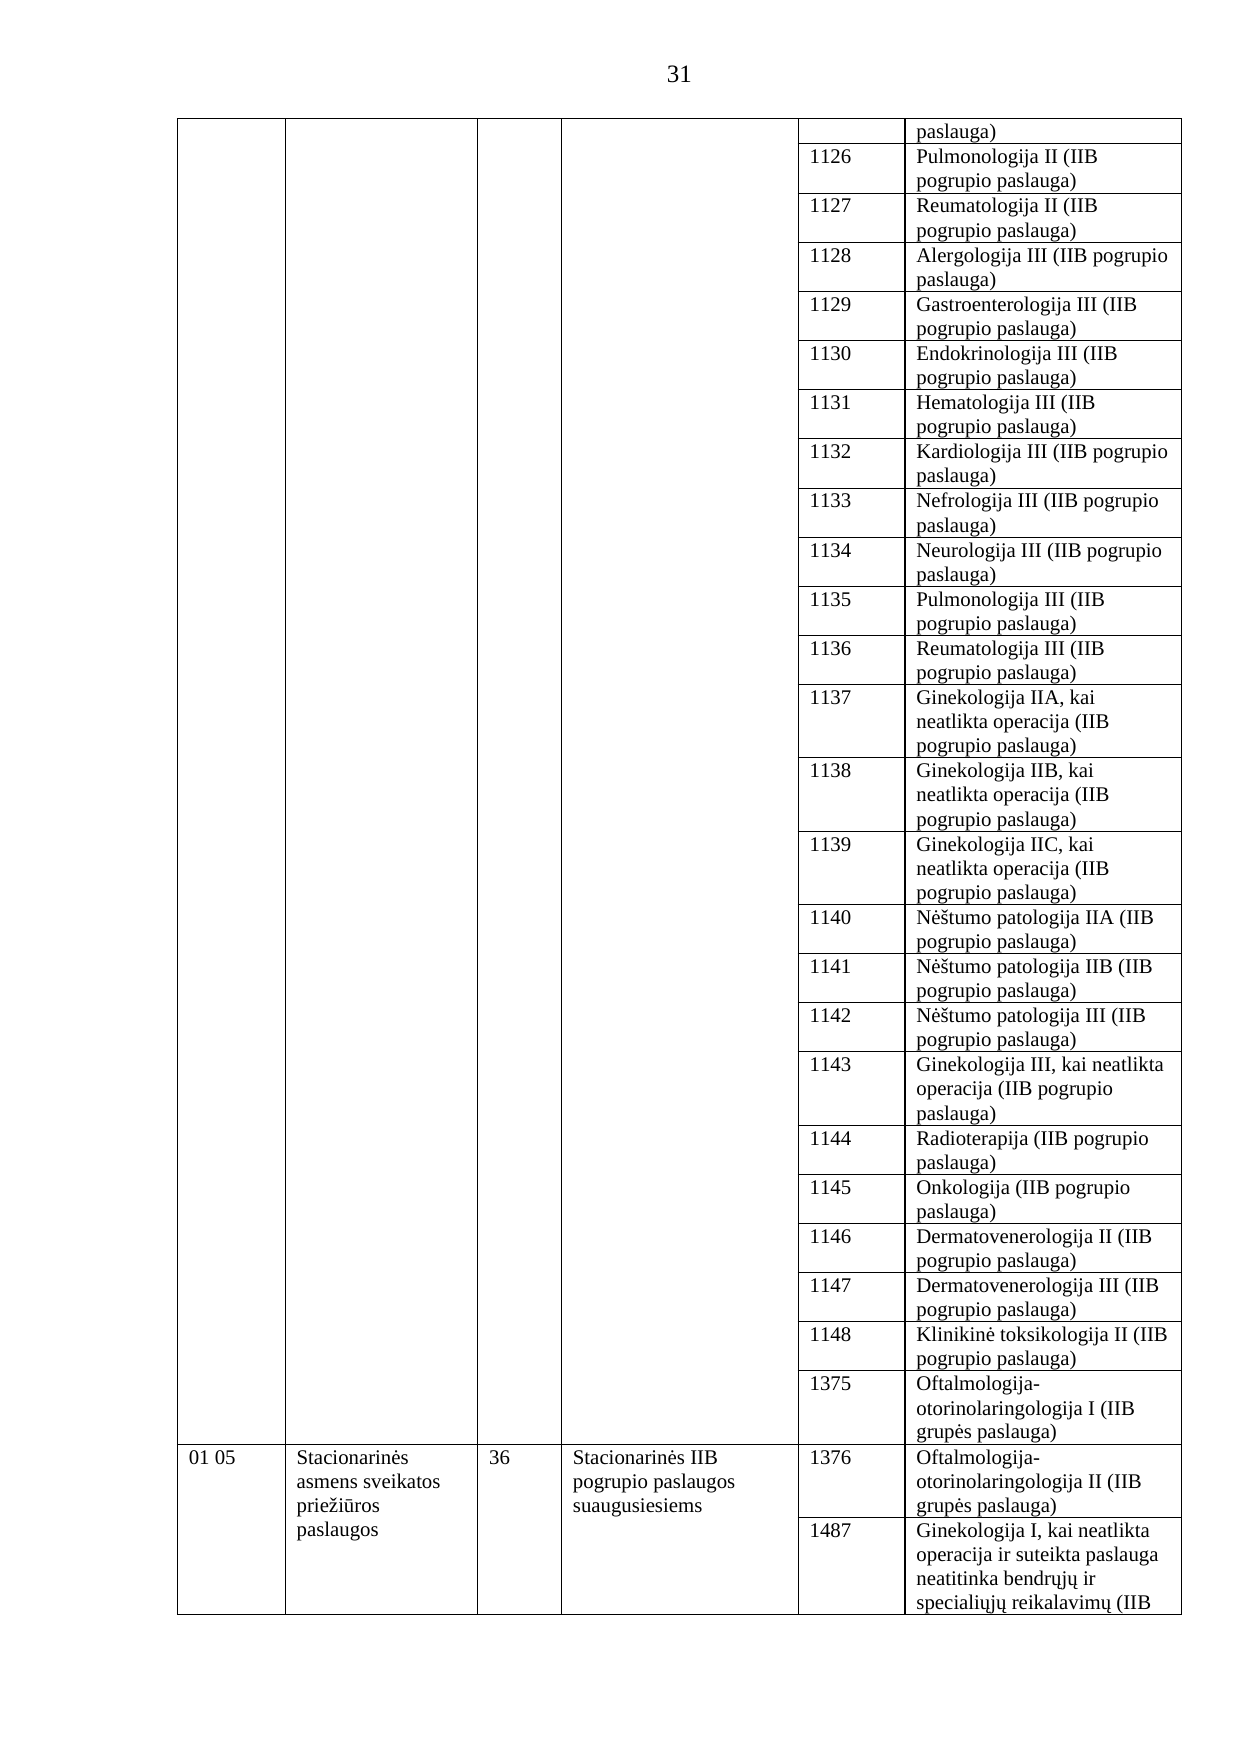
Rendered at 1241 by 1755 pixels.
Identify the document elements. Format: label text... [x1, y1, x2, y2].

table_cell [799, 119, 904, 143]
table_cell [562, 119, 798, 1443]
table_cell 1129 [799, 292, 904, 340]
table_cell 01 05 [178, 1445, 285, 1614]
table_cell 1146 [799, 1224, 904, 1272]
table_cell 1132 [799, 439, 904, 487]
table_cell Alergologija III (IIB pogrupio paslauga) [906, 243, 1181, 291]
table_cell 1143 [799, 1052, 904, 1124]
table_cell 1375 [799, 1371, 904, 1443]
table_cell Pulmonologija II (IIB pogrupio paslauga) [906, 144, 1181, 192]
table_cell Onkologija (IIB pogrupio paslauga) [906, 1175, 1181, 1223]
table_cell Oftalmologija-otorinolaringologija II (IIB grupės paslauga) [906, 1445, 1181, 1517]
table_cell 1136 [799, 636, 904, 684]
table_cell 1148 [799, 1322, 904, 1370]
table_cell Reumatologija III (IIB pogrupio paslauga) [906, 636, 1181, 684]
table_cell paslauga) [906, 119, 1181, 143]
table_cell Oftalmologija-otorinolaringologija I (IIB grupės paslauga) [906, 1371, 1181, 1443]
table_cell Reumatologija II (IIB pogrupio paslauga) [906, 194, 1181, 242]
table_cell Dermatovenerologija II (IIB pogrupio paslauga) [906, 1224, 1181, 1272]
table_cell 1130 [799, 341, 904, 389]
table_cell Ginekologija III, kai neatlikta operacija (IIB pogrupio paslauga) [906, 1052, 1181, 1124]
table_cell Stacionarinės IIB pogrupio paslaugos suaugusiesiems [562, 1445, 798, 1614]
table_cell 1487 [799, 1518, 904, 1614]
table_cell 1133 [799, 489, 904, 537]
table_cell Hematologija III (IIB pogrupio paslauga) [906, 390, 1181, 438]
table_cell Stacionarinės asmens sveikatos priežiūros paslaugos [286, 1445, 477, 1614]
table_cell 1131 [799, 390, 904, 438]
table_cell Pulmonologija III (IIB pogrupio paslauga) [906, 587, 1181, 635]
table_cell 1137 [799, 685, 904, 757]
table_cell 1139 [799, 832, 904, 904]
table_cell Radioterapija (IIB pogrupio paslauga) [906, 1126, 1181, 1174]
table_cell 1135 [799, 587, 904, 635]
table_cell 1126 [799, 144, 904, 192]
table_cell 1147 [799, 1273, 904, 1321]
table_cell Klinikinė toksikologija II (IIB pogrupio paslauga) [906, 1322, 1181, 1370]
table_cell 1145 [799, 1175, 904, 1223]
table_cell 1376 [799, 1445, 904, 1517]
table_cell [286, 119, 477, 1443]
table_cell 1141 [799, 954, 904, 1002]
table_cell Ginekologija IIC, kai neatlikta operacija (IIB pogrupio paslauga) [906, 832, 1181, 904]
table_cell 1140 [799, 905, 904, 953]
table_cell Dermatovenerologija III (IIB pogrupio paslauga) [906, 1273, 1181, 1321]
table_cell Ginekologija IIA, kai neatlikta operacija (IIB pogrupio paslauga) [906, 685, 1181, 757]
table_cell 1144 [799, 1126, 904, 1174]
table_cell Nėštumo patologija IIB (IIB pogrupio paslauga) [906, 954, 1181, 1002]
table_cell Nefrologija III (IIB pogrupio paslauga) [906, 489, 1181, 537]
table_cell 1134 [799, 538, 904, 586]
table_cell Nėštumo patologija IIA (IIB pogrupio paslauga) [906, 905, 1181, 953]
table_cell Endokrinologija III (IIB pogrupio paslauga) [906, 341, 1181, 389]
table_cell 1142 [799, 1003, 904, 1051]
table_cell 36 [478, 1445, 561, 1614]
table_cell Ginekologija IIB, kai neatlikta operacija (IIB pogrupio paslauga) [906, 758, 1181, 831]
table_cell [478, 119, 561, 1443]
table_cell 1127 [799, 194, 904, 242]
table_cell 1128 [799, 243, 904, 291]
table_cell [178, 119, 285, 1443]
table_cell Nėštumo patologija III (IIB pogrupio paslauga) [906, 1003, 1181, 1051]
table_cell Kardiologija III (IIB pogrupio paslauga) [906, 439, 1181, 487]
table_cell 1138 [799, 758, 904, 831]
table_cell Gastroenterologija III (IIB pogrupio paslauga) [906, 292, 1181, 340]
table_cell Neurologija III (IIB pogrupio paslauga) [906, 538, 1181, 586]
table_cell Ginekologija I, kai neatlikta operacija ir suteikta paslauga neatitinka bendrųjų ir specialiųjų reikalavimų (IIB [906, 1518, 1181, 1614]
